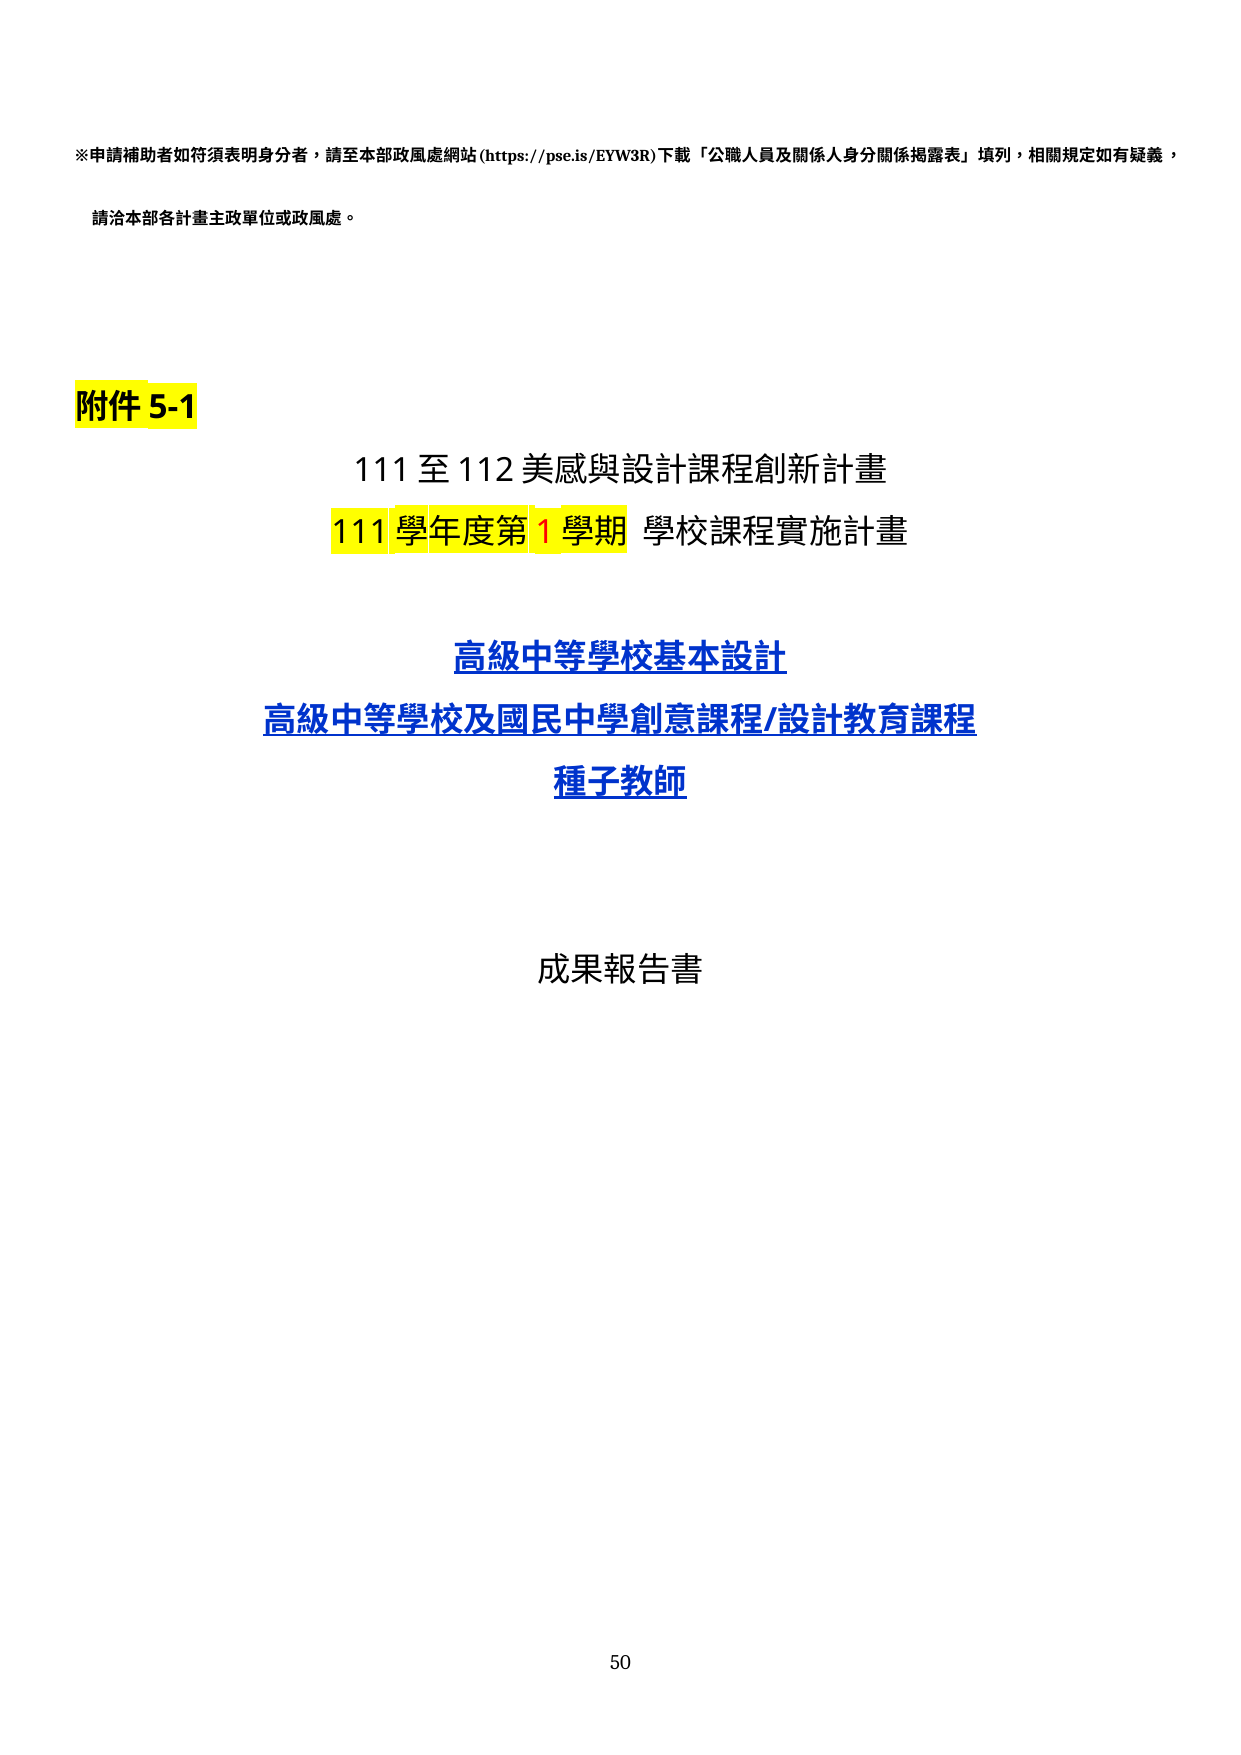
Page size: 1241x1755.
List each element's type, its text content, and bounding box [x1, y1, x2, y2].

text 成果報告書 [75, 925, 1165, 988]
text 附件5-1 [75, 363, 1165, 425]
text 111學年度第1學期 學校課程實施計畫 [75, 488, 1165, 550]
text 種子教師 [75, 738, 1165, 800]
text 111至112美感與設計課程創新計畫 [75, 425, 1165, 488]
text 高級中等學校及國民中學創意課程/設計教育課程 [75, 675, 1165, 738]
text ※申請補助者如符須表明身分者，請至本部政風處網站(https://pse.is/EYW3R)下載「公職人員及關係人身分關係揭露表」填列，相關規定如有疑義，請洽本部各計畫主政單位或政風處。 [75, 113, 1165, 238]
text 高級中等學校基本設計 [75, 613, 1165, 675]
